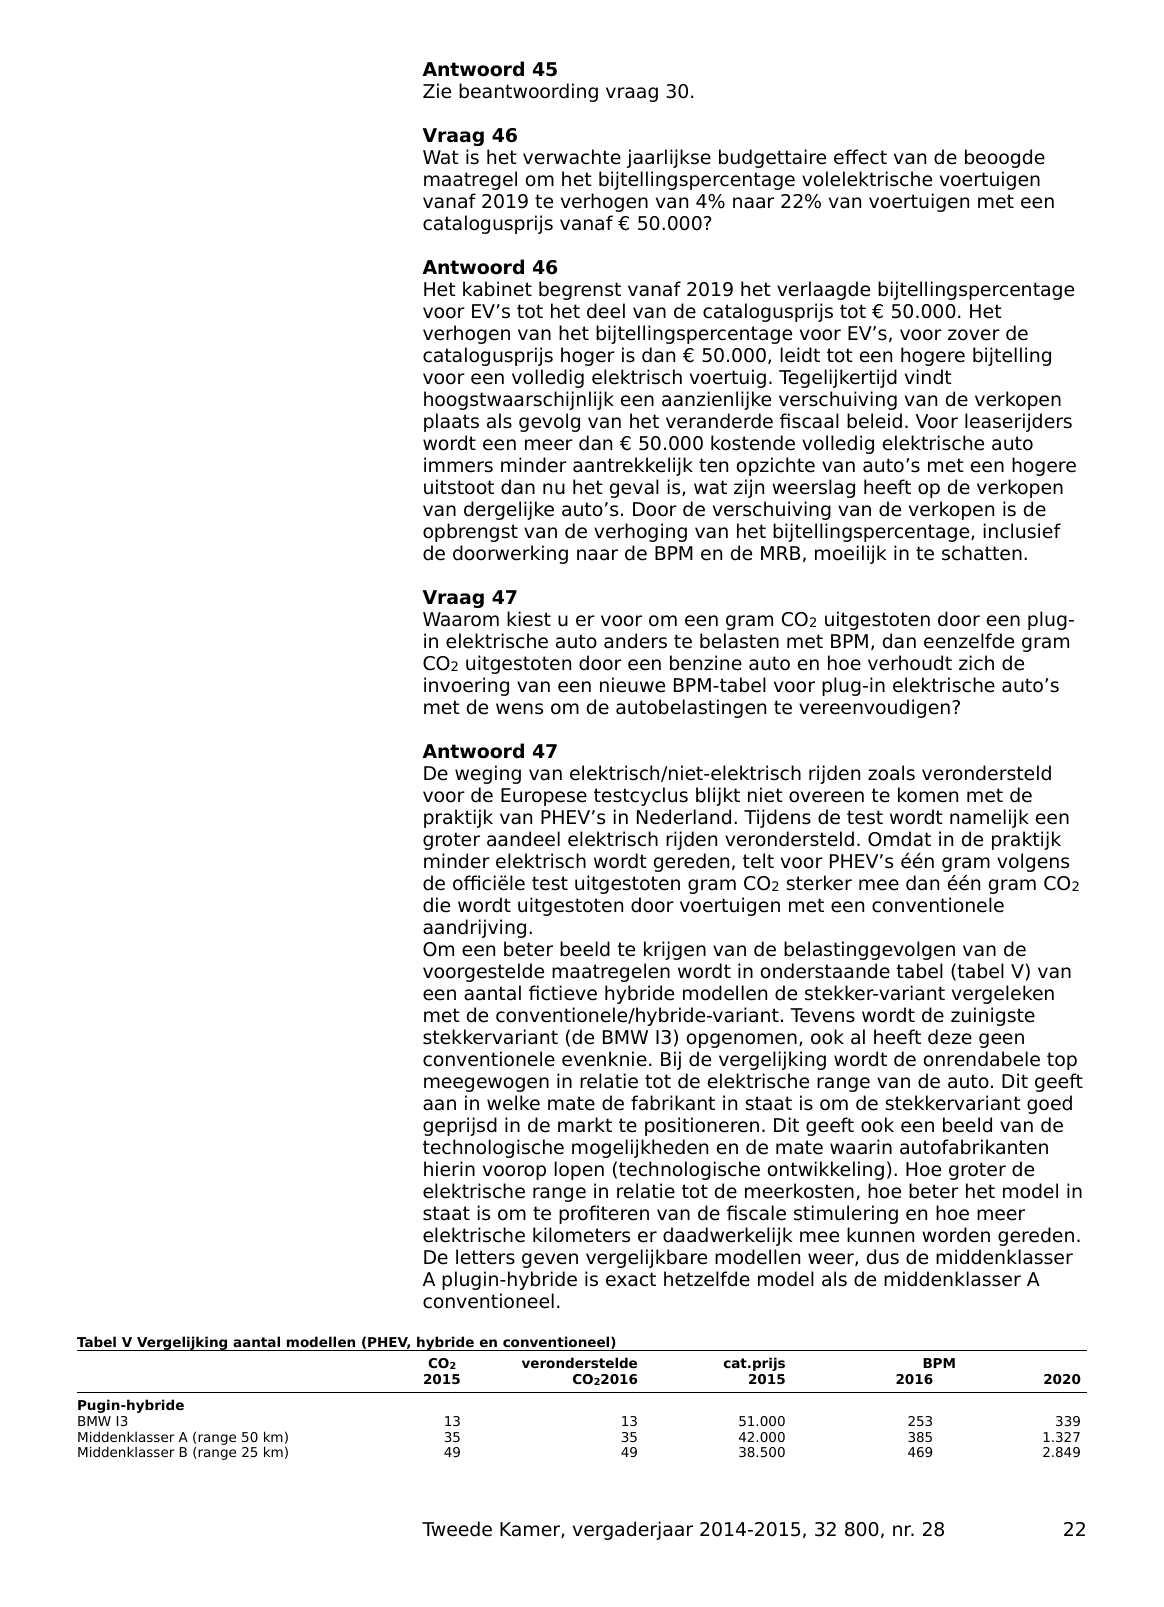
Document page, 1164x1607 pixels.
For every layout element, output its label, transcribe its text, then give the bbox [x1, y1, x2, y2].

table_cell 385 [791, 1429, 939, 1445]
table_cell cat.prijs [644, 1351, 791, 1372]
text De weging van elektrisch/niet-elektrisch rijden zoals verondersteld voor de Europese testcyclus blijkt niet overeen te komen met de praktijk van PHEV’s in Nederland. Tijdens de test wordt namelijk een groter aandeel elektrisch rijden verondersteld. Omdat in de praktijk minder elektrisch wordt gereden, telt voor PHEV’s één gram volgens de officiële test uitgestoten gram CO2 sterker mee dan één gram CO2 die wordt uitgestoten door voertuigen met een conventionele aandrijving. [422, 763, 1087, 939]
table_cell 13 [319, 1414, 466, 1429]
text Vraag 47 [422, 587, 1087, 609]
table_cell 469 [791, 1445, 939, 1461]
table_cell 1.327 [939, 1429, 1087, 1445]
table_cell BPM [791, 1351, 1087, 1372]
table_cell [791, 1393, 939, 1414]
table_cell 253 [791, 1414, 939, 1429]
table_cell Middenklasser B (range 25 km) [77, 1445, 319, 1461]
table_cell BMW I3 [77, 1414, 319, 1429]
table_cell 2020 [939, 1372, 1087, 1392]
table_cell CO22016 [466, 1372, 644, 1392]
table_cell [319, 1393, 466, 1414]
text Antwoord 45 [422, 59, 1087, 81]
table_cell 339 [939, 1414, 1087, 1429]
text Wat is het verwachte jaarlijkse budgettaire effect van de beoogde maatregel om het bijtellingspercentage volelektrische voertuigen vanaf 2019 te verhogen van 4% naar 22% van voertuigen met een catalogusprijs vanaf € 50.000? [422, 147, 1087, 235]
text Waarom kiest u er voor om een gram CO2 uitgestoten door een plug-in elektrische auto anders te belasten met BPM, dan eenzelfde gram CO2 uitgestoten door een benzine auto en hoe verhoudt zich de invoering van een nieuwe BPM-tabel voor plug-in elektrische auto’s met de wens om de autobelastingen te vereenvoudigen? [422, 609, 1087, 719]
table_cell veronderstelde [466, 1351, 644, 1372]
table_cell 49 [319, 1445, 466, 1461]
table_cell 2015 [319, 1372, 466, 1392]
table_cell 35 [466, 1429, 644, 1445]
table_cell [77, 1372, 319, 1392]
table_cell [644, 1393, 791, 1414]
table_cell Pugin-hybride [77, 1393, 319, 1414]
table_cell 51.000 [644, 1414, 791, 1429]
table_cell 2016 [791, 1372, 939, 1392]
table_cell 35 [319, 1429, 466, 1445]
text Het kabinet begrenst vanaf 2019 het verlaagde bijtellingspercentage voor EV’s tot het deel van de catalogusprijs tot € 50.000. Het verhogen van het bijtellingspercentage voor EV’s, voor zover de catalogusprijs hoger is dan € 50.000, leidt tot een hogere bijtelling voor een volledig elektrisch voertuig. Tegelijkertijd vindt hoogstwaarschijnlijk een aanzienlijke verschuiving van de verkopen plaats als gevolg van het veranderde fiscaal beleid. Voor leaserijders wordt een meer dan € 50.000 kostende volledig elektrische auto immers minder aantrekkelijk ten opzichte van auto’s met een hogere uitstoot dan nu het geval is, wat zijn weerslag heeft op de verkopen van dergelijke auto’s. Door de verschuiving van de verkopen is de opbrengst van de verhoging van het bijtellingspercentage, inclusief de doorwerking naar de BPM en de MRB, moeilijk in te schatten. [422, 279, 1087, 565]
table_cell 2015 [644, 1372, 791, 1392]
text Antwoord 47 [422, 741, 1087, 763]
table_cell 42.000 [644, 1429, 791, 1445]
table_cell CO2 [319, 1351, 466, 1372]
table_cell Middenklasser A (range 50 km) [77, 1429, 319, 1445]
table_cell 49 [466, 1445, 644, 1461]
table_header Tabel V Vergelijking aantal modellen (PHEV, hybride en conventioneel) [77, 1335, 1087, 1350]
text Vraag 46 [422, 125, 1087, 147]
table_cell [939, 1393, 1087, 1414]
text Zie beantwoording vraag 30. [422, 81, 1087, 103]
table_cell 2.849 [939, 1445, 1087, 1461]
table_cell 13 [466, 1414, 644, 1429]
table_cell [77, 1351, 319, 1372]
table_cell 38.500 [644, 1445, 791, 1461]
text Antwoord 46 [422, 257, 1087, 279]
text Om een beter beeld te krijgen van de belastinggevolgen van de voorgestelde maatregelen wordt in onderstaande tabel (tabel V) van een aantal fictieve hybride modellen de stekker-variant vergeleken met de conventionele/hybride-variant. Tevens wordt de zuinigste stekkervariant (de BMW I3) opgenomen, ook al heeft deze geen conventionele evenknie. Bij de vergelijking wordt de onrendabele top meegewogen in relatie tot de elektrische range van de auto. Dit geeft aan in welke mate de fabrikant in staat is om de stekkervariant goed geprijsd in de markt te positioneren. Dit geeft ook een beeld van de technologische mogelijkheden en de mate waarin autofabrikanten hierin voorop lopen (technologische ontwikkeling). Hoe groter de elektrische range in relatie tot de meerkosten, hoe beter het model in staat is om te profiteren van de fiscale stimulering en hoe meer elektrische kilometers er daadwerkelijk mee kunnen worden gereden. De letters geven vergelijkbare modellen weer, dus de middenklasser A plugin-hybride is exact hetzelfde model als de middenklasser A conventioneel. [422, 939, 1087, 1313]
table_cell [466, 1393, 644, 1414]
